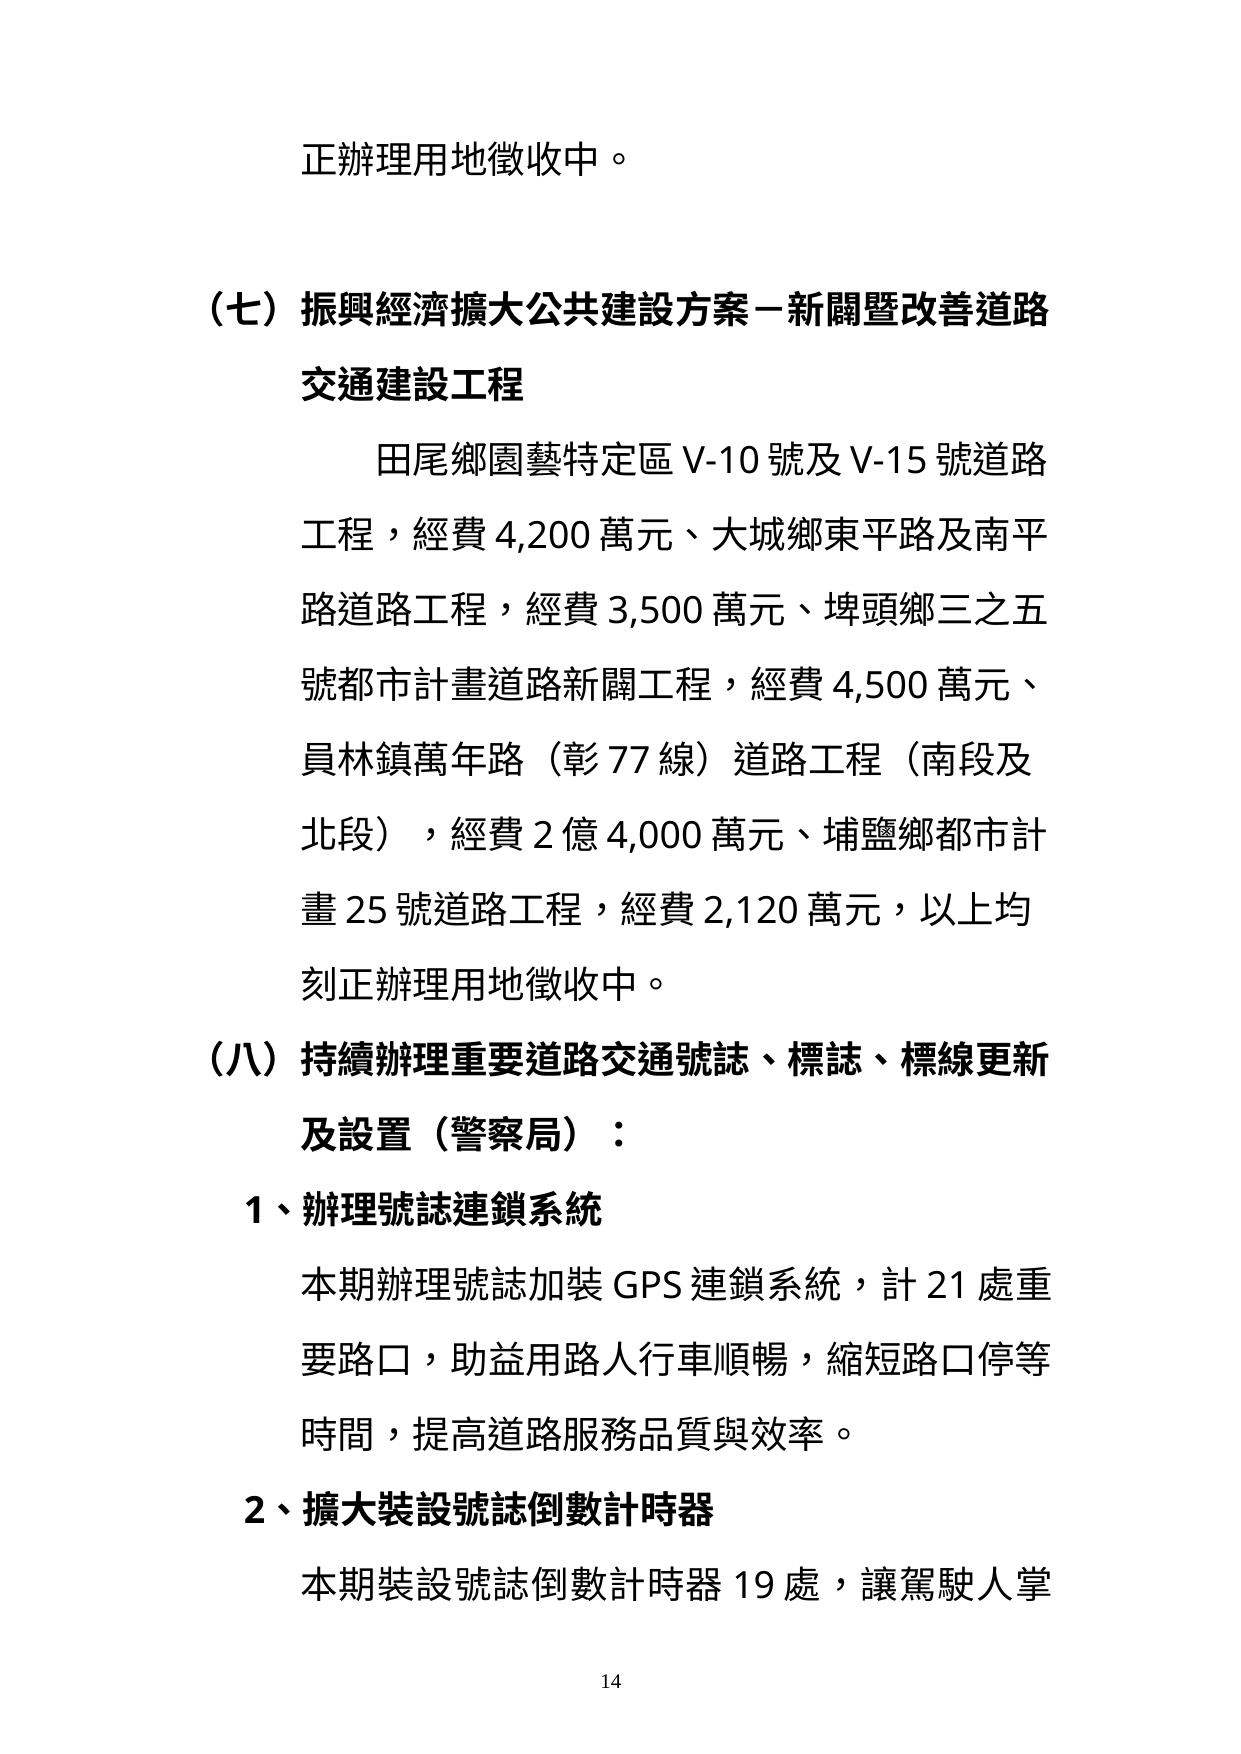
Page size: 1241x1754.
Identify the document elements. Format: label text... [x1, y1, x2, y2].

text 正辦理用地徵收中。 [300, 120, 1053, 195]
text 2、擴大裝設號誌倒數計時器 [244, 1470, 1053, 1545]
text （七）振興經濟擴大公共建設方案－新闢暨改善道路交通建設工程 [187, 270, 1053, 420]
text 1、辦理號誌連鎖系統 [244, 1170, 1053, 1245]
text 本期辦理號誌加裝GPS連鎖系統，計21處重要路口，助益用路人行車順暢，縮短路口停等時間，提高道路服務品質與效率。 [300, 1245, 1053, 1470]
text 本期裝設號誌倒數計時器19處，讓駕駛人掌 [300, 1545, 1053, 1620]
text （八）持續辦理重要道路交通號誌、標誌、標線更新及設置（警察局）： [187, 1020, 1053, 1170]
text 田尾鄉園藝特定區V-10號及V-15號道路工程，經費4,200萬元、大城鄉東平路及南平路道路工程，經費3,500萬元、埤頭鄉三之五號都市計畫道路新闢工程，經費4,500萬元、員林鎮萬年路（彰77線）道路工程（南段及北段），經費2億4,000萬元、埔鹽鄉都市計畫25號道路工程，經費2,120萬元，以上均刻正辦理用地徵收中。 [300, 420, 1053, 1020]
